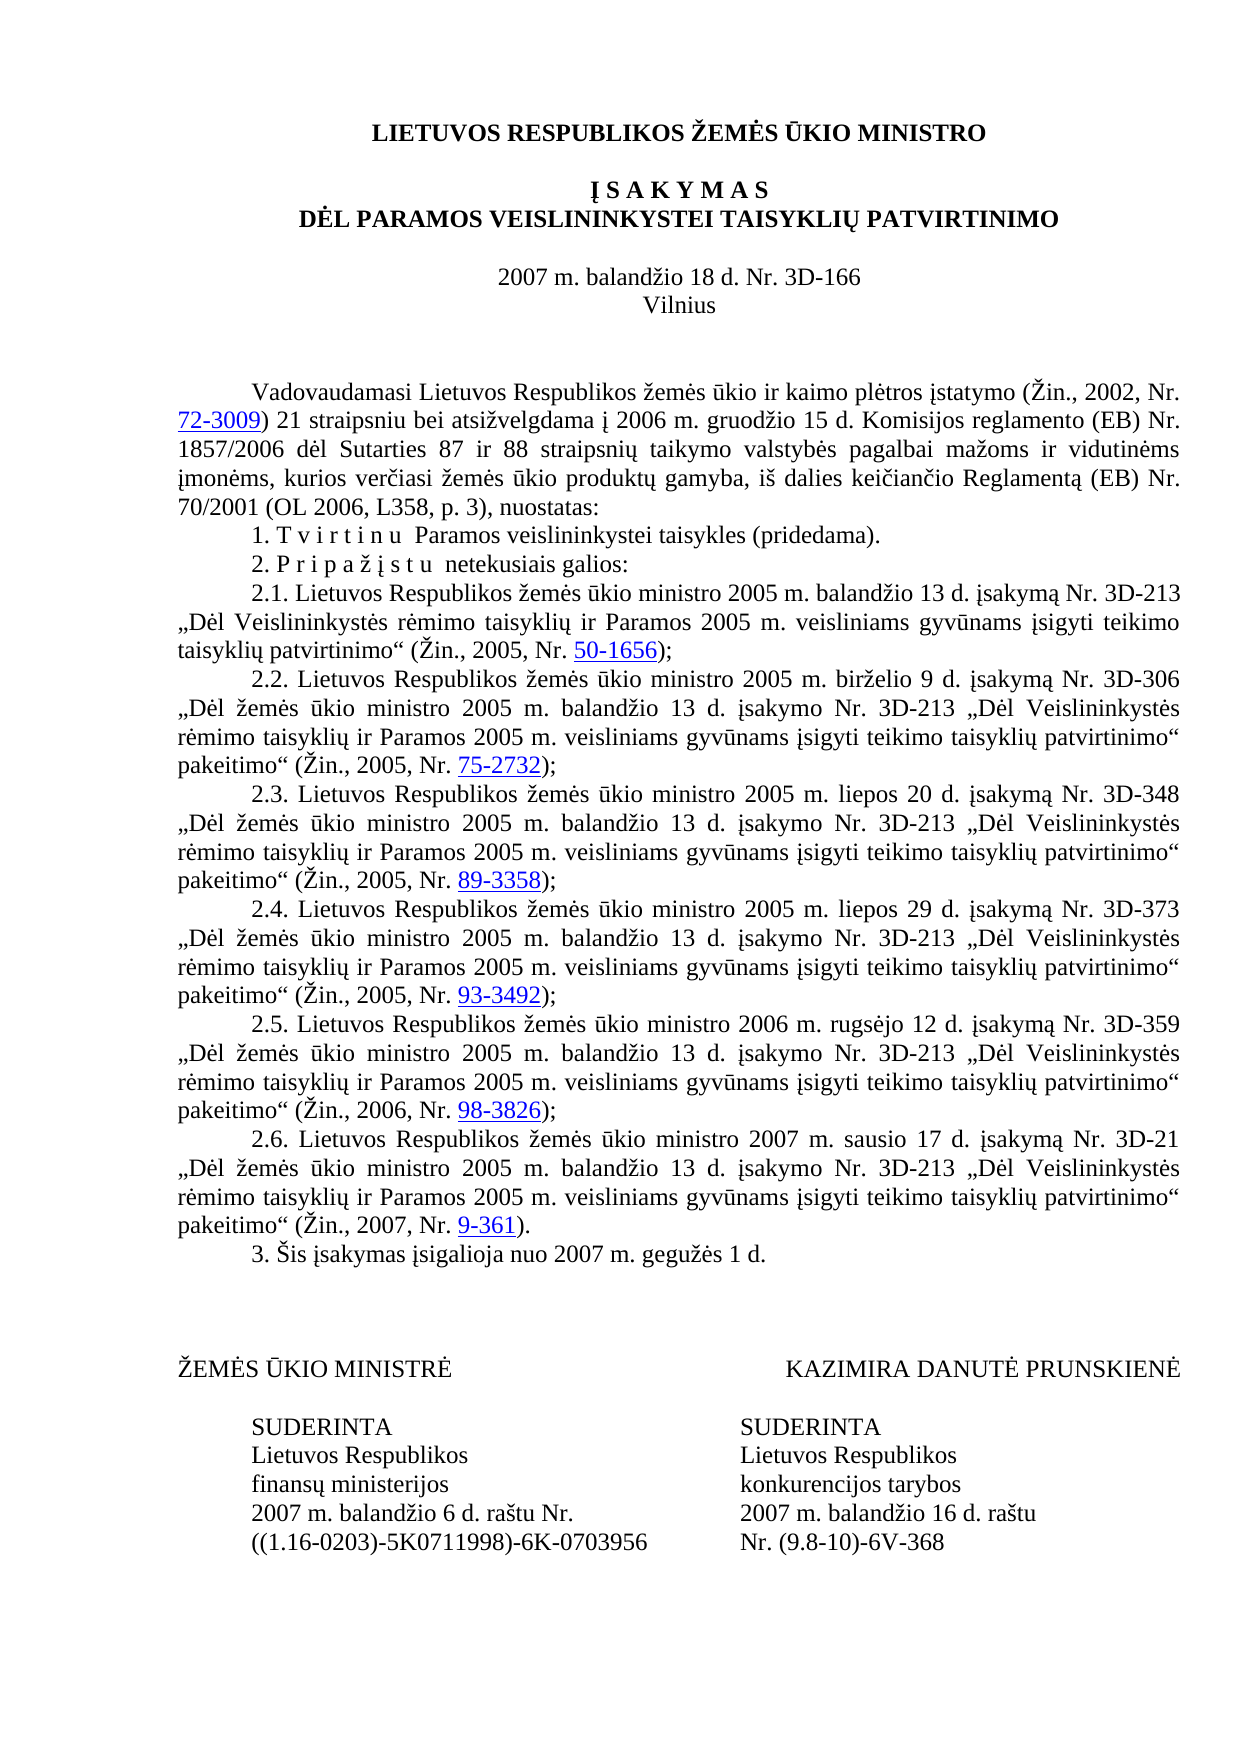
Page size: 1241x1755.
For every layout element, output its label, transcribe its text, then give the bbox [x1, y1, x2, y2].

text 2.4. Lietuvos Respublikos žemės ūkio ministro 2005 m. liepos 29 d. įsakymą Nr. 3D-373 „Dėl žemės ūkio ministro 2005 m. balandžio 13 d. įsakymo Nr. 3D-213 „Dėl Veislininkystės rėmimo taisyklių ir Paramos 2005 m. veisliniams gyvūnams įsigyti teikimo taisyklių patvirtinimo“ pakeitimo“ (Žin., 2005, Nr. 93-3492); [177, 894, 1181, 1009]
text DĖL PARAMOS VEISLININKYSTEI TAISYKLIŲ PATVIRTINIMO [177, 204, 1181, 233]
text SUDERINTA SUDERINTA [177, 1412, 1181, 1441]
text LIETUVOS RESPUBLIKOS ŽEMĖS ŪKIO MINISTRO [177, 118, 1181, 147]
text 1. Tvirtinu Paramos veislininkystei taisykles (pridedama). [177, 521, 1181, 549]
text 2.5. Lietuvos Respublikos žemės ūkio ministro 2006 m. rugsėjo 12 d. įsakymą Nr. 3D-359 „Dėl žemės ūkio ministro 2005 m. balandžio 13 d. įsakymo Nr. 3D-213 „Dėl Veislininkystės rėmimo taisyklių ir Paramos 2005 m. veisliniams gyvūnams įsigyti teikimo taisyklių patvirtinimo“ pakeitimo“ (Žin., 2006, Nr. 98-3826); [177, 1009, 1181, 1124]
text 3. Šis įsakymas įsigalioja nuo 2007 m. gegužės 1 d. [177, 1239, 1181, 1268]
text 2.3. Lietuvos Respublikos žemės ūkio ministro 2005 m. liepos 20 d. įsakymą Nr. 3D-348 „Dėl žemės ūkio ministro 2005 m. balandžio 13 d. įsakymo Nr. 3D-213 „Dėl Veislininkystės rėmimo taisyklių ir Paramos 2005 m. veisliniams gyvūnams įsigyti teikimo taisyklių patvirtinimo“ pakeitimo“ (Žin., 2005, Nr. 89-3358); [177, 779, 1181, 894]
text 2007 m. balandžio 18 d. Nr. 3D-166 [177, 262, 1181, 291]
text Į S A K Y M A S [177, 176, 1181, 204]
text Vilnius [177, 291, 1181, 319]
text ŽEMĖS ŪKIO MINISTRĖ KAZIMIRA DANUTĖ PRUNSKIENĖ [177, 1354, 1181, 1383]
text ((1.16-0203)-5K0711998)-6K-0703956 Nr. (9.8-10)-6V-368 [177, 1527, 1181, 1556]
text 2.6. Lietuvos Respublikos žemės ūkio ministro 2007 m. sausio 17 d. įsakymą Nr. 3D-21 „Dėl žemės ūkio ministro 2005 m. balandžio 13 d. įsakymo Nr. 3D-213 „Dėl Veislininkystės rėmimo taisyklių ir Paramos 2005 m. veisliniams gyvūnams įsigyti teikimo taisyklių patvirtinimo“ pakeitimo“ (Žin., 2007, Nr. 9-361). [177, 1124, 1181, 1239]
text Vadovaudamasi Lietuvos Respublikos žemės ūkio ir kaimo plėtros įstatymo (Žin., 2002, Nr. 72-3009) 21 straipsniu bei atsižvelgdama į 2006 m. gruodžio 15 d. Komisijos reglamento (EB) Nr. 1857/2006 dėl Sutarties 87 ir 88 straipsnių taikymo valstybės pagalbai mažoms ir vidutinėms įmonėms, kurios verčiasi žemės ūkio produktų gamyba, iš dalies keičiančio Reglamentą (EB) Nr. 70/2001 (OL 2006, L358, p. 3), nuostatas: [177, 377, 1181, 521]
text 2007 m. balandžio 6 d. raštu Nr. 2007 m. balandžio 16 d. raštu [177, 1498, 1181, 1527]
text 2. Pripažįstu netekusiais galios: [177, 549, 1181, 578]
text finansų ministerijos konkurencijos tarybos [177, 1469, 1181, 1498]
text 2.2. Lietuvos Respublikos žemės ūkio ministro 2005 m. birželio 9 d. įsakymą Nr. 3D-306 „Dėl žemės ūkio ministro 2005 m. balandžio 13 d. įsakymo Nr. 3D-213 „Dėl Veislininkystės rėmimo taisyklių ir Paramos 2005 m. veisliniams gyvūnams įsigyti teikimo taisyklių patvirtinimo“ pakeitimo“ (Žin., 2005, Nr. 75-2732); [177, 664, 1181, 779]
text 2.1. Lietuvos Respublikos žemės ūkio ministro 2005 m. balandžio 13 d. įsakymą Nr. 3D-213 „Dėl Veislininkystės rėmimo taisyklių ir Paramos 2005 m. veisliniams gyvūnams įsigyti teikimo taisyklių patvirtinimo“ (Žin., 2005, Nr. 50-1656); [177, 578, 1181, 664]
text Lietuvos Respublikos Lietuvos Respublikos [177, 1441, 1181, 1469]
